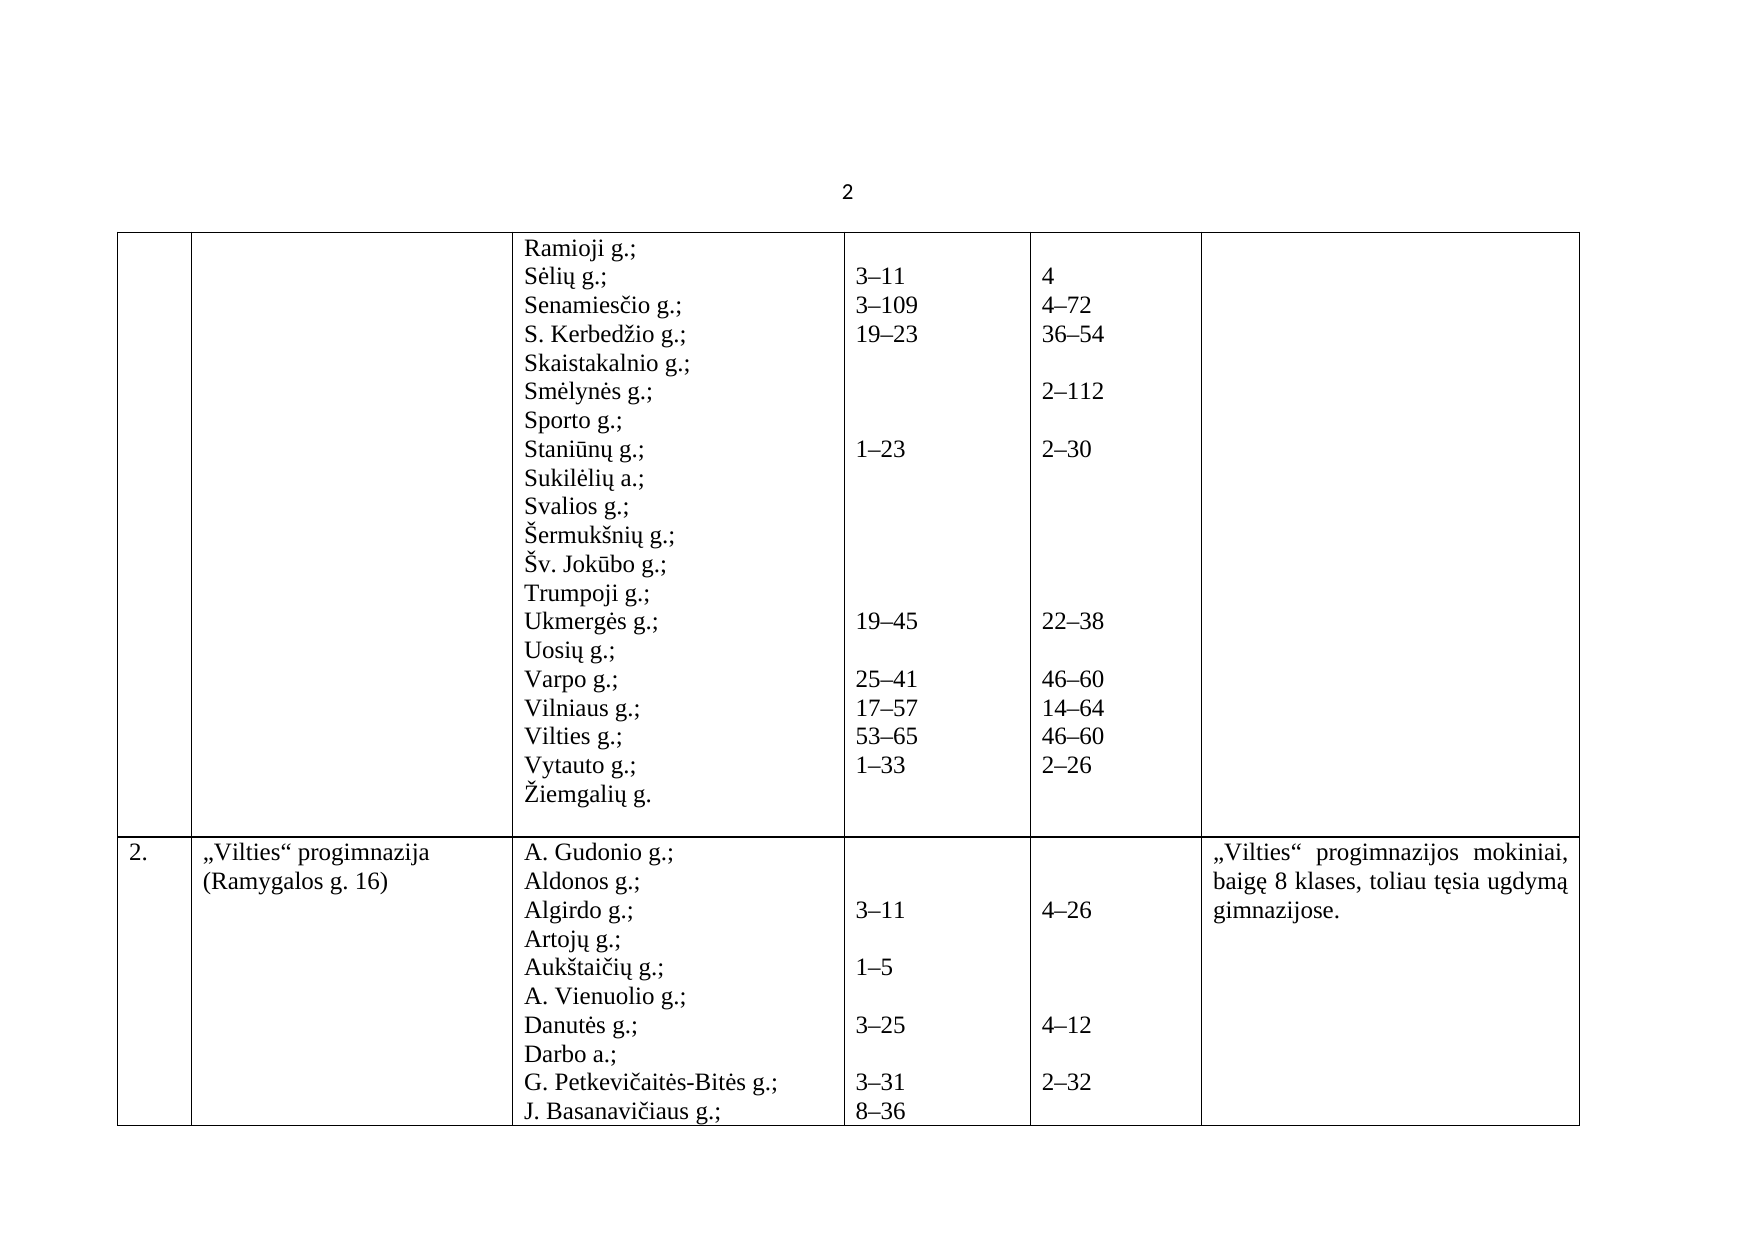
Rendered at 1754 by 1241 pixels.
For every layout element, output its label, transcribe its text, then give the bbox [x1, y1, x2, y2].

table_cell [192, 233, 512, 836]
table_cell 3–11 3–109 19–23 1–23 19–45 25–41 17–57 53–65 1–33 [845, 233, 1030, 836]
table_cell 2. [118, 838, 191, 1125]
table_cell Ramioji g.; Sėlių g.; Senamiesčio g.; S. Kerbedžio g.; Skaistakalnio g.; Smėlynės g.; Sporto g.; Staniūnų g.; Sukilėlių a.; Svalios g.; Šermukšnių g.; Šv. Jokūbo g.; Trumpoji g.; Ukmergės g.; Uosių g.; Varpo g.; Vilniaus g.; Vilties g.; Vytauto g.; Žiemgalių g. [513, 233, 844, 836]
table_cell 3–11 1–5 3–25 3–31 8–36 [845, 838, 1030, 1125]
table_cell A. Gudonio g.; Aldonos g.; Algirdo g.; Artojų g.; Aukštaičių g.; A. Vienuolio g.; Danutės g.; Darbo a.; G. Petkevičaitės-Bitės g.; J. Basanavičiaus g.; [513, 838, 844, 1125]
table_cell [118, 233, 191, 836]
table_cell [1202, 233, 1579, 836]
table_cell 4–26 4–12 2–32 [1031, 838, 1201, 1125]
table_cell 4 4–72 36–54 2–112 2–30 22–38 46–60 14–64 46–60 2–26 [1031, 233, 1201, 836]
table_cell „Vilties“ progimnazijos mokiniai, baigę 8 klases, toliau tęsia ugdymą gimnazijose. [1202, 838, 1579, 1125]
table_cell „Vilties“ progimnazija (Ramygalos g. 16) [192, 838, 512, 1125]
